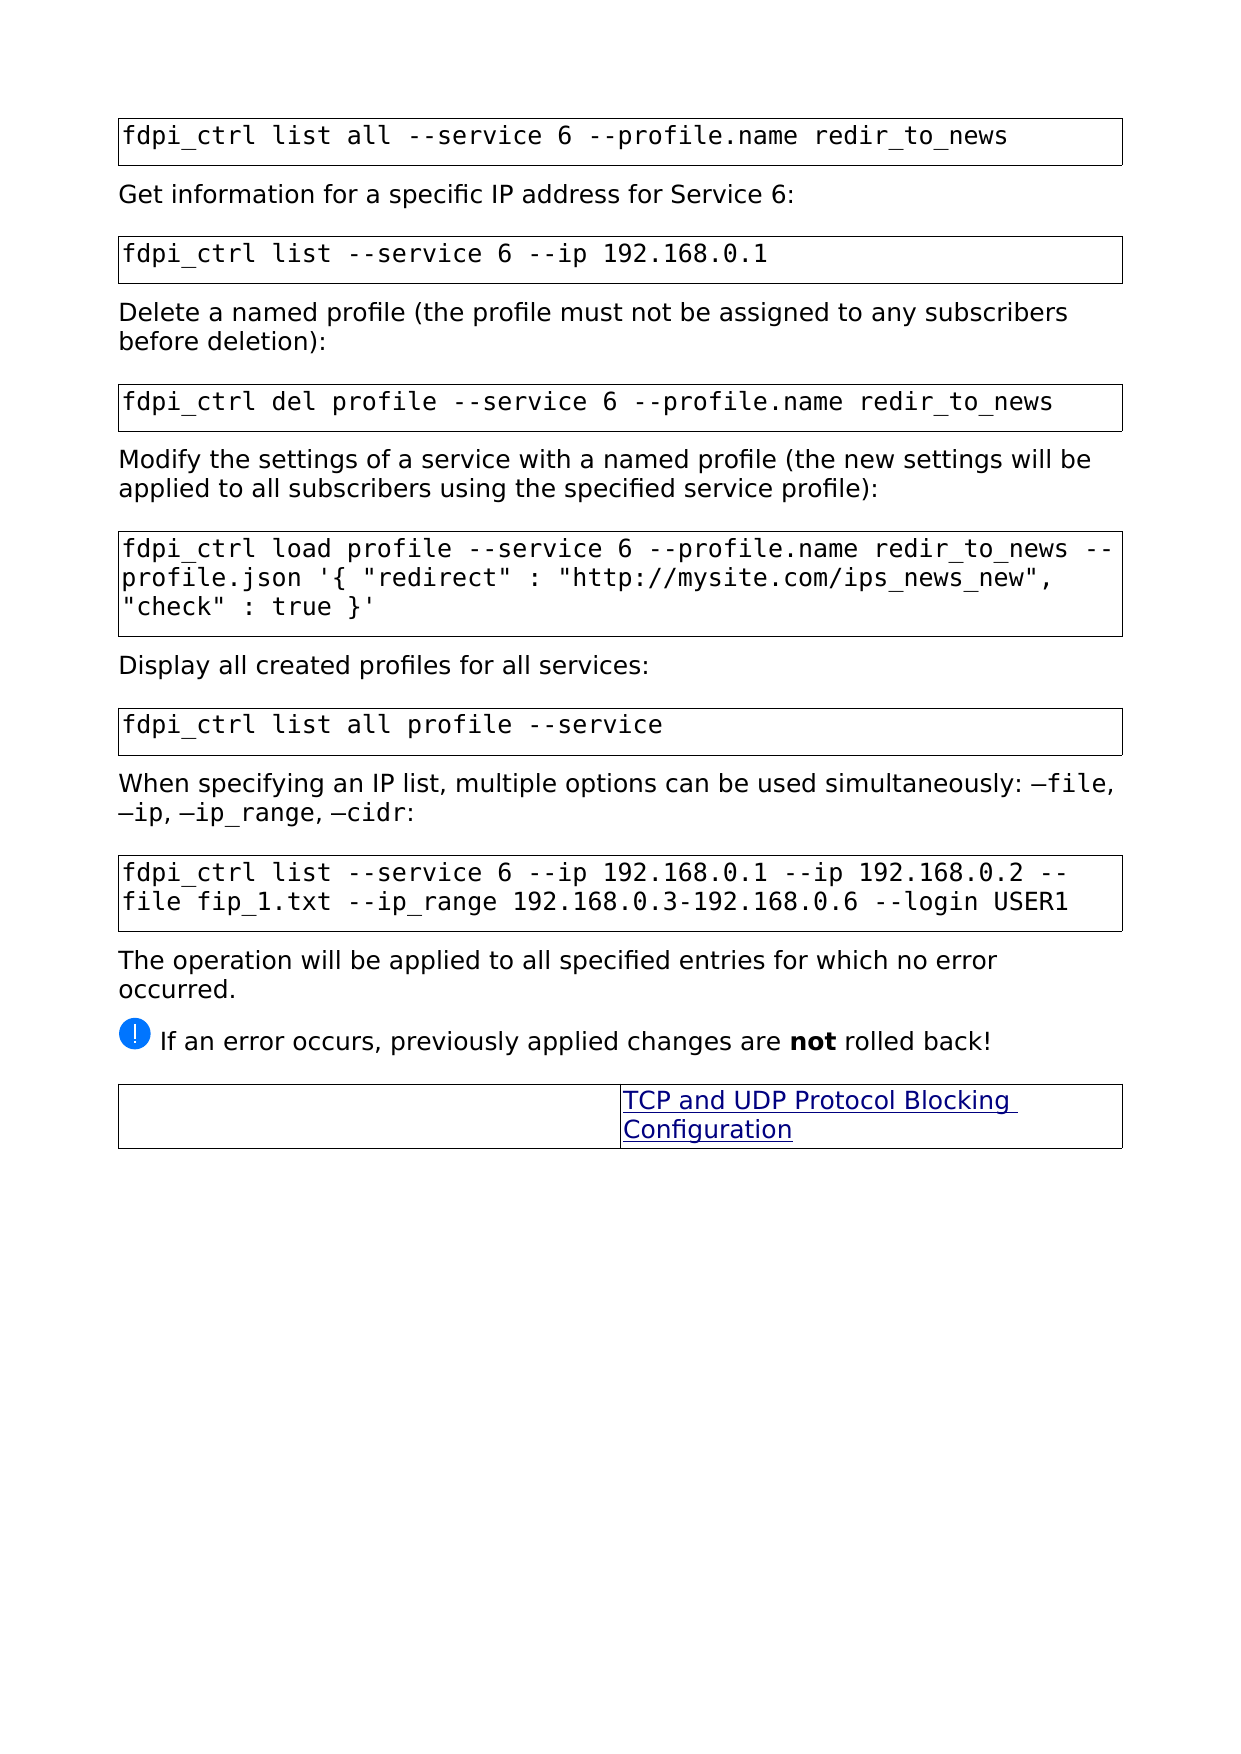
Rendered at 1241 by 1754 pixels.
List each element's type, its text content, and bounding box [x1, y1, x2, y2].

table_header [119, 1085, 620, 1148]
text If an error occurs, previously applied changes are not rolled back! [118, 1017, 1122, 1056]
text The operation will be applied to all specified entries for which no error occurred. [118, 946, 1122, 1004]
table_header fdpi_ctrl del profile --service 6 --profile.name redir_to_news [119, 385, 1122, 431]
table_header fdpi_ctrl list all --service 6 --profile.name redir_to_news [119, 119, 1122, 165]
text Modify the settings of a service with a named profile (the new settings will be applied to all subscribers using the specified service profile): [118, 446, 1122, 504]
table_header fdpi_ctrl load profile --service 6 --profile.name redir_to_news --profile.json '{ "redirect" : "http://mysite.com/ips_news_new", "check" : true }' [119, 532, 1122, 636]
table_header fdpi_ctrl list all profile --service [119, 709, 1122, 754]
text Delete a named profile (the profile must not be assigned to any subscribers before deletion): [118, 298, 1122, 356]
text When specifying an IP list, multiple options can be used simultaneously: –file, –ip, –ip_range, –cidr: [118, 769, 1122, 828]
text Get information for a specific IP address for Service 6: [118, 180, 1122, 209]
text Display all created profiles for all services: [118, 651, 1122, 680]
table_header TCP and UDP Protocol Blocking Configuration [621, 1085, 1122, 1148]
table_header fdpi_ctrl list --service 6 --ip 192.168.0.1 --ip 192.168.0.2 --file fip_1.txt --ip_range 192.168.0.3-192.168.0.6 --login USER1 [119, 856, 1122, 931]
table_header fdpi_ctrl list --service 6 --ip 192.168.0.1 [119, 237, 1122, 283]
